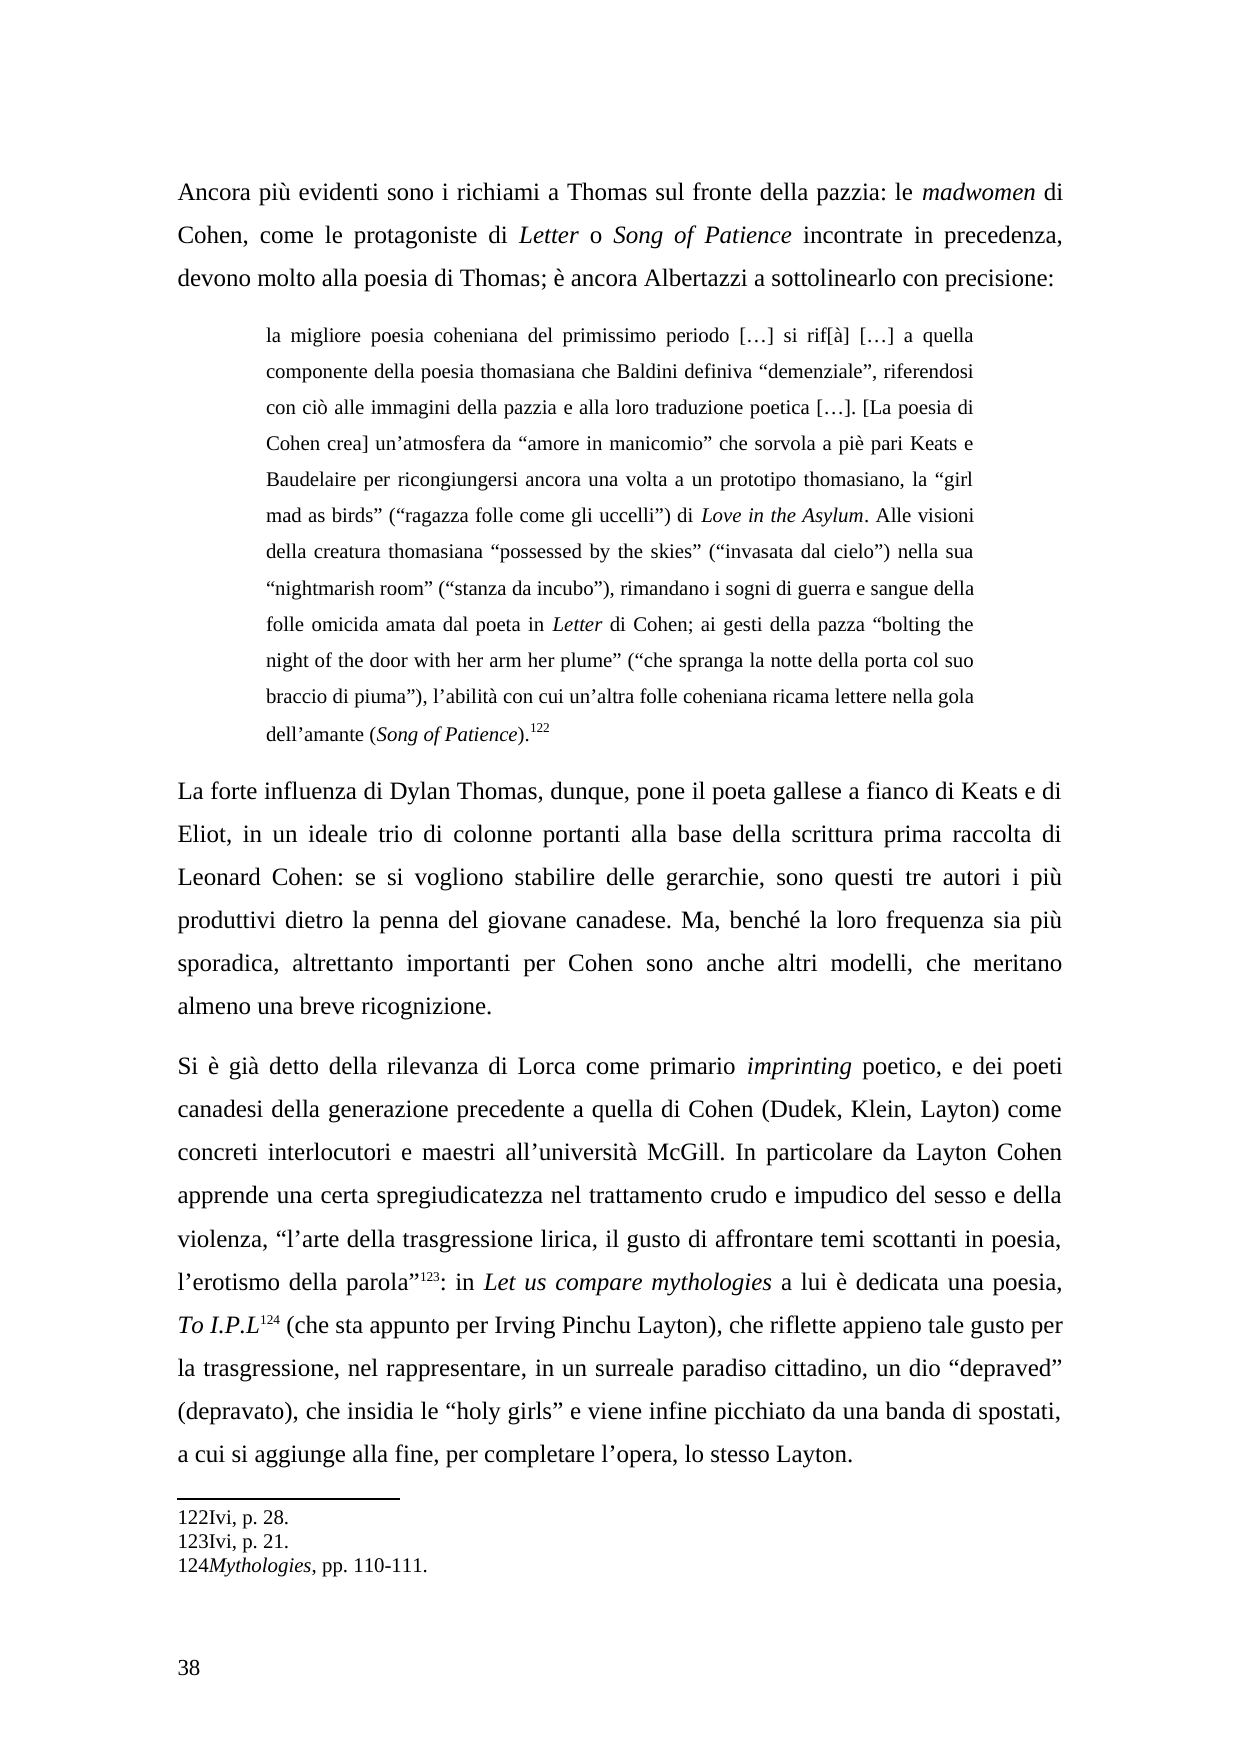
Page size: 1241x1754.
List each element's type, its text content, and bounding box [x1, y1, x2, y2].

text Ivi, p. 28. [177, 1504, 1063, 1529]
text Si è già detto della rilevanza di Lorca come primario imprinting poetico, e dei poeti canadesi della generazione precedente a quella di Cohen (Dudek, Klein, Layton) come concreti interlocutori e maestri all’università McGill. In particolare da Layton Cohen apprende una certa spregiudicatezza nel trattamento crudo e impudico del sesso e della violenza, “l’arte della trasgressione lirica, il gusto di affrontare temi scottanti in poesia, l’erotismo della parola”: in Let us compare mythologies a lui è dedicata una poesia, To I.P.L (che sta appunto per Irving Pinchu Layton), che riflette appieno tale gusto per la trasgressione, nel rappresentare, in un surreale paradiso cittadino, un dio “depraved” (depravato), che insidia le “holy girls” e viene infine picchiato da una banda di spostati, a cui si aggiunge alla fine, per completare l’opera, lo stesso Layton. [177, 1051, 1063, 1468]
text Ivi, p. 21. [177, 1529, 1063, 1553]
text La forte influenza di Dylan Thomas, dunque, pone il poeta gallese a fianco di Keats e di Eliot, in un ideale trio di colonne portanti alla base della scrittura prima raccolta di Leonard Cohen: se si vogliono stabilire delle gerarchie, sono questi tre autori i più produttivi dietro la penna del giovane canadese. Ma, benché la loro frequenza sia più sporadica, altrettanto importanti per Cohen sono anche altri modelli, che meritano almeno una breve ricognizione. [177, 776, 1063, 1020]
text Ancora più evidenti sono i richiami a Thomas sul fronte della pazzia: le madwomen di Cohen, come le protagoniste di Letter o Song of Patience incontrate in precedenza, devono molto alla poesia di Thomas; è ancora Albertazzi a sottolinearlo con precisione: [177, 177, 1063, 292]
text Mythologies, pp. 110-111. [177, 1553, 1063, 1577]
text la migliore poesia coheniana del primissimo periodo […] si rif[à] […] a quella componente della poesia thomasiana che Baldini definiva “demenziale”, riferendosi con ciò alle immagini della pazzia e alla loro traduzione poetica […]. [La poesia di Cohen crea] un’atmosfera da “amore in manicomio” che sorvola a piè pari Keats e Baudelaire per ricongiungersi ancora una volta a un prototipo thomasiano, la “girl mad as birds” (“ragazza folle come gli uccelli”) di Love in the Asylum. Alle visioni della creatura thomasiana “possessed by the skies” (“invasata dal cielo”) nella sua “nightmarish room” (“stanza da incubo”), rimandano i sogni di guerra e sangue della folle omicida amata dal poeta in Letter di Cohen; ai gesti della pazza “bolting the night of the door with her arm her plume” (“che spranga la notte della porta col suo braccio di piuma”), l’abilità con cui un’altra folle coheniana ricama lettere nella gola dell’amante (Song of Patience). [266, 323, 974, 746]
